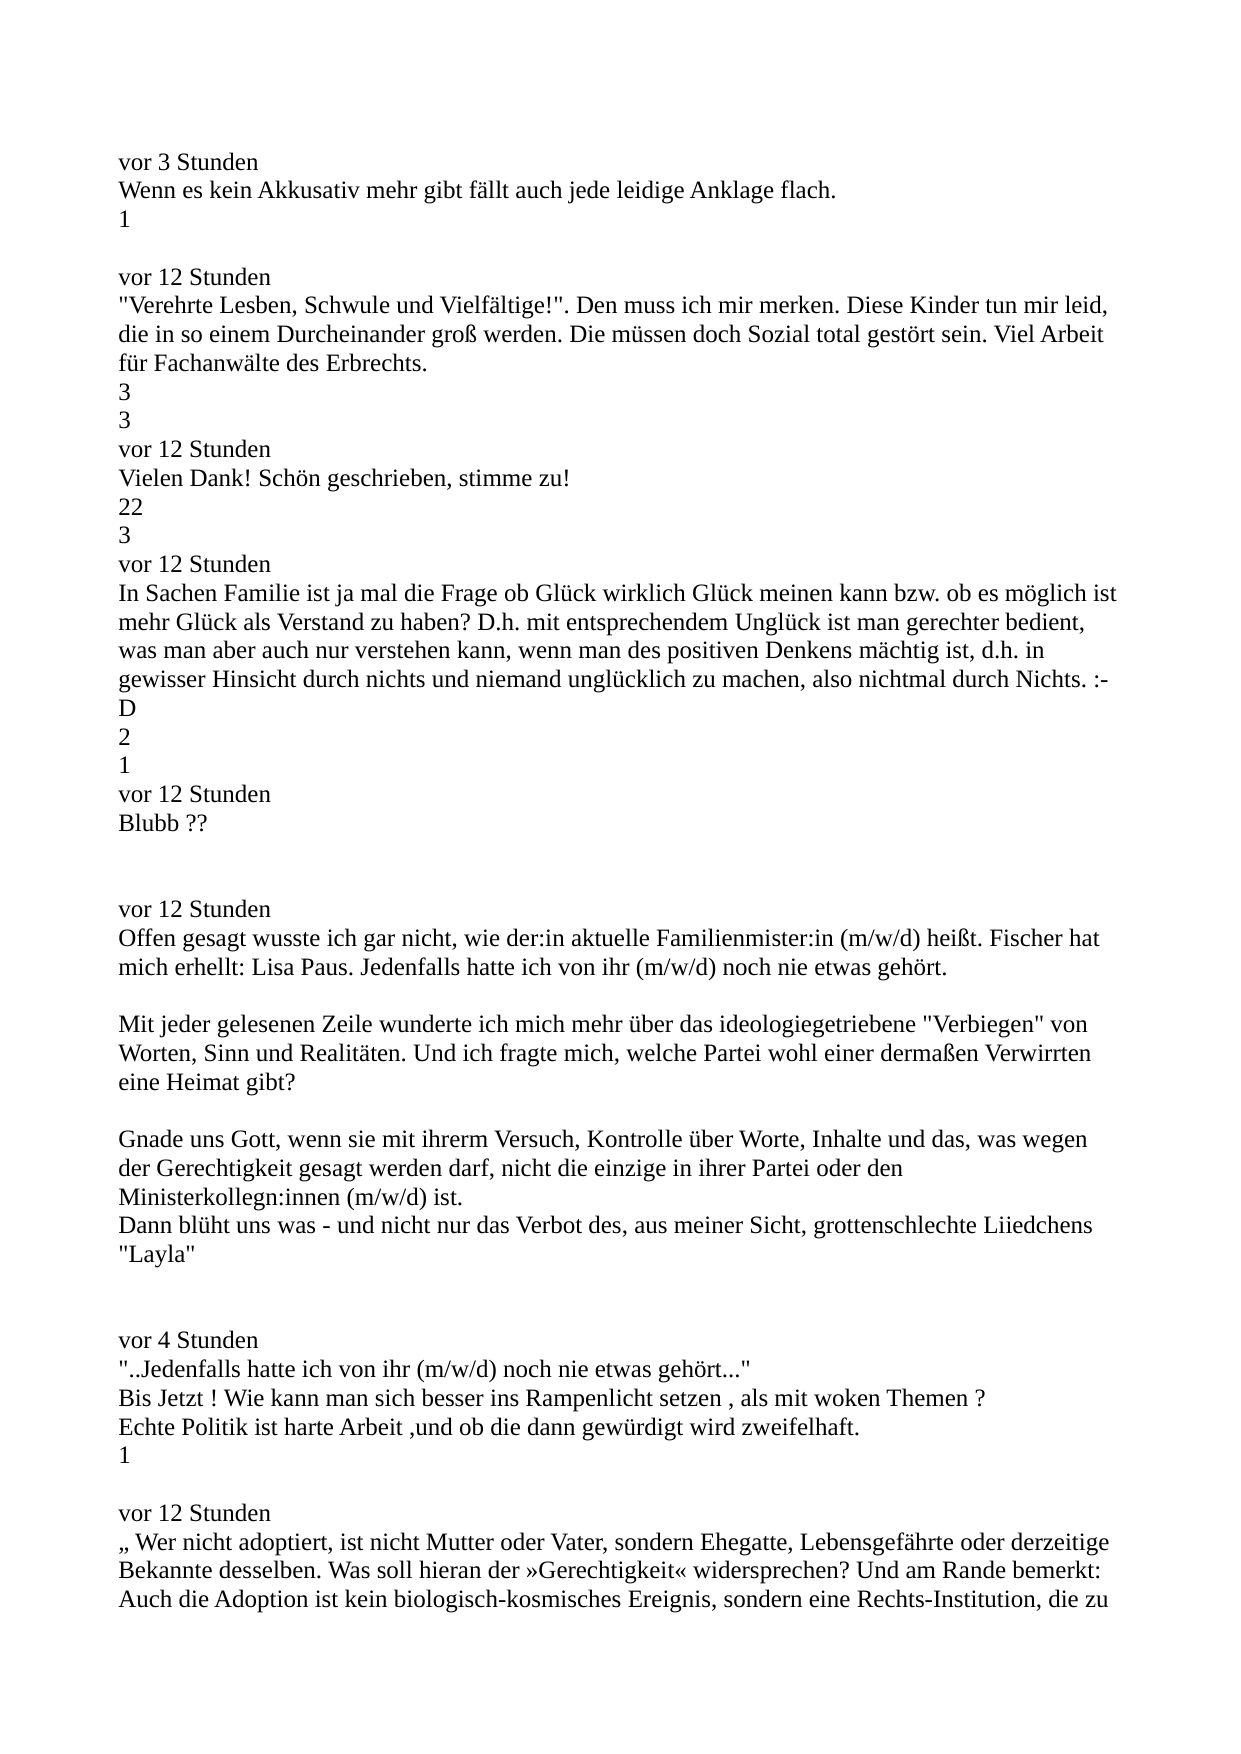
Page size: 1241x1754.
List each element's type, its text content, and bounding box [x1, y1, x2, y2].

text vor 3 Stunden [118, 147, 1122, 176]
text vor 12 Stunden [118, 262, 1122, 291]
text Vielen Dank! Schön geschrieben, stimme zu! [118, 463, 1122, 492]
text 22 [118, 492, 1122, 521]
text 3 [118, 521, 1122, 549]
text Blubb ?? [118, 808, 1122, 837]
text „ Wer nicht adoptiert, ist nicht Mutter oder Vater, sondern Ehegatte, Lebensgefährte oder derzeitige Bekannte desselben. Was soll hieran der »Gerechtigkeit« widersprechen? Und am Rande bemerkt: Auch die Adoption ist kein biologisch-kosmisches Ereignis, sondern eine Rechts-Institution, die zu [118, 1527, 1122, 1613]
text vor 12 Stunden [118, 894, 1122, 923]
text 2 [118, 722, 1122, 751]
text 1 [118, 1441, 1122, 1469]
text vor 12 Stunden [118, 434, 1122, 463]
text Mit jeder gelesenen Zeile wunderte ich mich mehr über das ideologiegetriebene "Verbiegen" von Worten, Sinn und Realitäten. Und ich fragte mich, welche Partei wohl einer dermaßen Verwirrten eine Heimat gibt? [118, 1009, 1122, 1096]
text Gnade uns Gott, wenn sie mit ihrerm Versuch, Kontrolle über Worte, Inhalte und das, was wegen der Gerechtigkeit gesagt werden darf, nicht die einzige in ihrer Partei oder den Ministerkollegn:innen (m/w/d) ist. [118, 1124, 1122, 1211]
text 3 [118, 377, 1122, 406]
text Dann blüht uns was - und nicht nur das Verbot des, aus meiner Sicht, grottenschlechte Liiedchens "Layla" [118, 1211, 1122, 1268]
text 3 [118, 406, 1122, 434]
text "..Jedenfalls hatte ich von ihr (m/w/d) noch nie etwas gehört..." [118, 1354, 1122, 1383]
text Wenn es kein Akkusativ mehr gibt fällt auch jede leidige Anklage flach. [118, 176, 1122, 204]
text vor 12 Stunden [118, 779, 1122, 808]
text 1 [118, 204, 1122, 233]
text 1 [118, 751, 1122, 779]
text "Verehrte Lesben, Schwule und Vielfältige!". Den muss ich mir merken. Diese Kinder tun mir leid, die in so einem Durcheinander groß werden. Die müssen doch Sozial total gestört sein. Viel Arbeit für Fachanwälte des Erbrechts. [118, 291, 1122, 377]
text Echte Politik ist harte Arbeit ,und ob die dann gewürdigt wird zweifelhaft. [118, 1412, 1122, 1441]
text vor 12 Stunden [118, 1498, 1122, 1527]
text Bis Jetzt ! Wie kann man sich besser ins Rampenlicht setzen , als mit woken Themen ? [118, 1383, 1122, 1412]
text vor 12 Stunden [118, 549, 1122, 578]
text In Sachen Familie ist ja mal die Frage ob Glück wirklich Glück meinen kann bzw. ob es möglich ist mehr Glück als Verstand zu haben? D.h. mit entsprechendem Unglück ist man gerechter bedient, was man aber auch nur verstehen kann, wenn man des positiven Denkens mächtig ist, d.h. in gewisser Hinsicht durch nichts und niemand unglücklich zu machen, also nichtmal durch Nichts. :-D [118, 578, 1122, 722]
text vor 4 Stunden [118, 1326, 1122, 1354]
text Offen gesagt wusste ich gar nicht, wie der:in aktuelle Familienmister:in (m/w/d) heißt. Fischer hat mich erhellt: Lisa Paus. Jedenfalls hatte ich von ihr (m/w/d) noch nie etwas gehört. [118, 923, 1122, 981]
